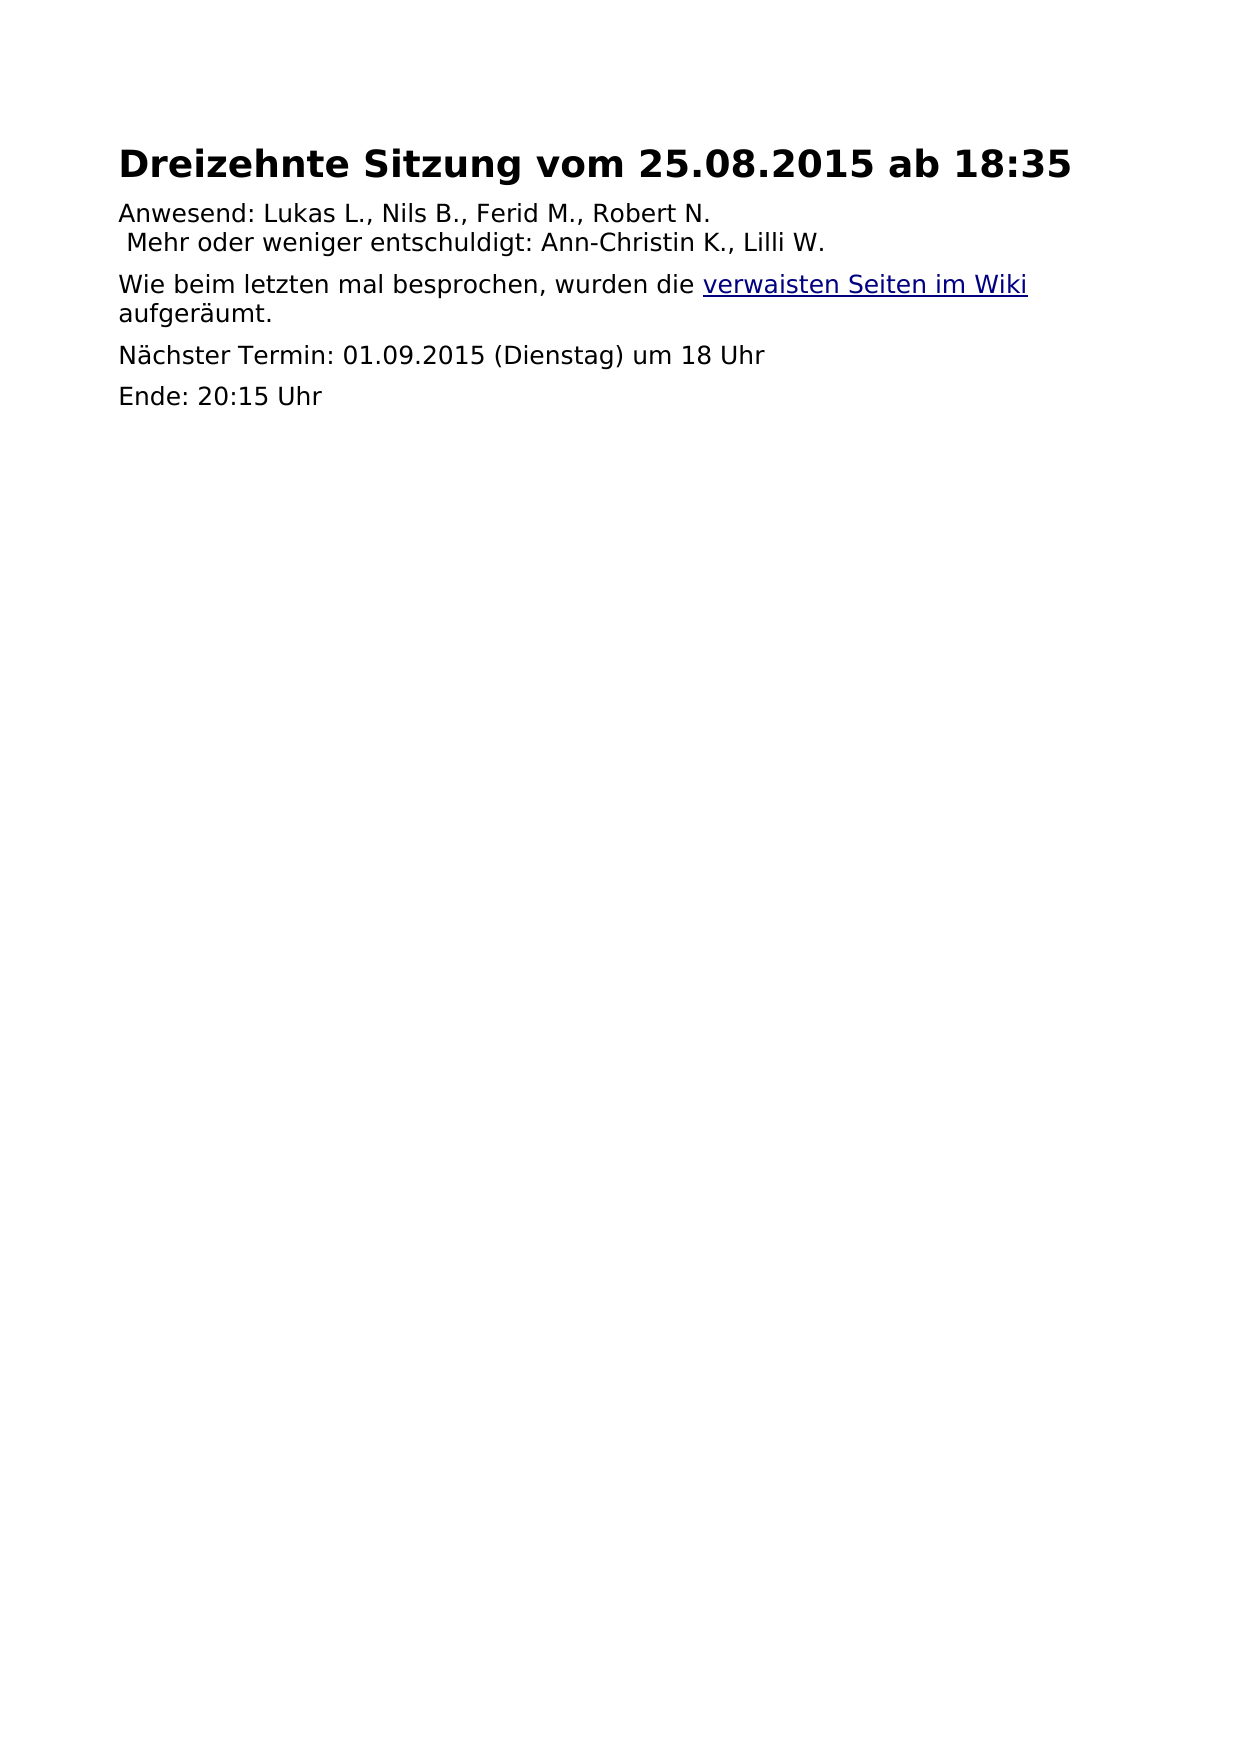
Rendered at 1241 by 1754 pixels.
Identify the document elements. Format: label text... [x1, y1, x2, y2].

text Wie beim letzten mal besprochen, wurden die verwaisten Seiten im Wiki aufgeräumt. [118, 270, 1122, 328]
text Ende: 20:15 Uhr [118, 383, 1122, 412]
text Nächster Termin: 01.09.2015 (Dienstag) um 18 Uhr [118, 341, 1122, 370]
subtitle Dreizehnte Sitzung vom 25.08.2015 ab 18:35 [118, 143, 1122, 187]
text Anwesend: Lukas L., Nils B., Ferid M., Robert N. Mehr oder weniger entschuldigt: Ann-Christin K., Lilli W. [118, 199, 1122, 258]
